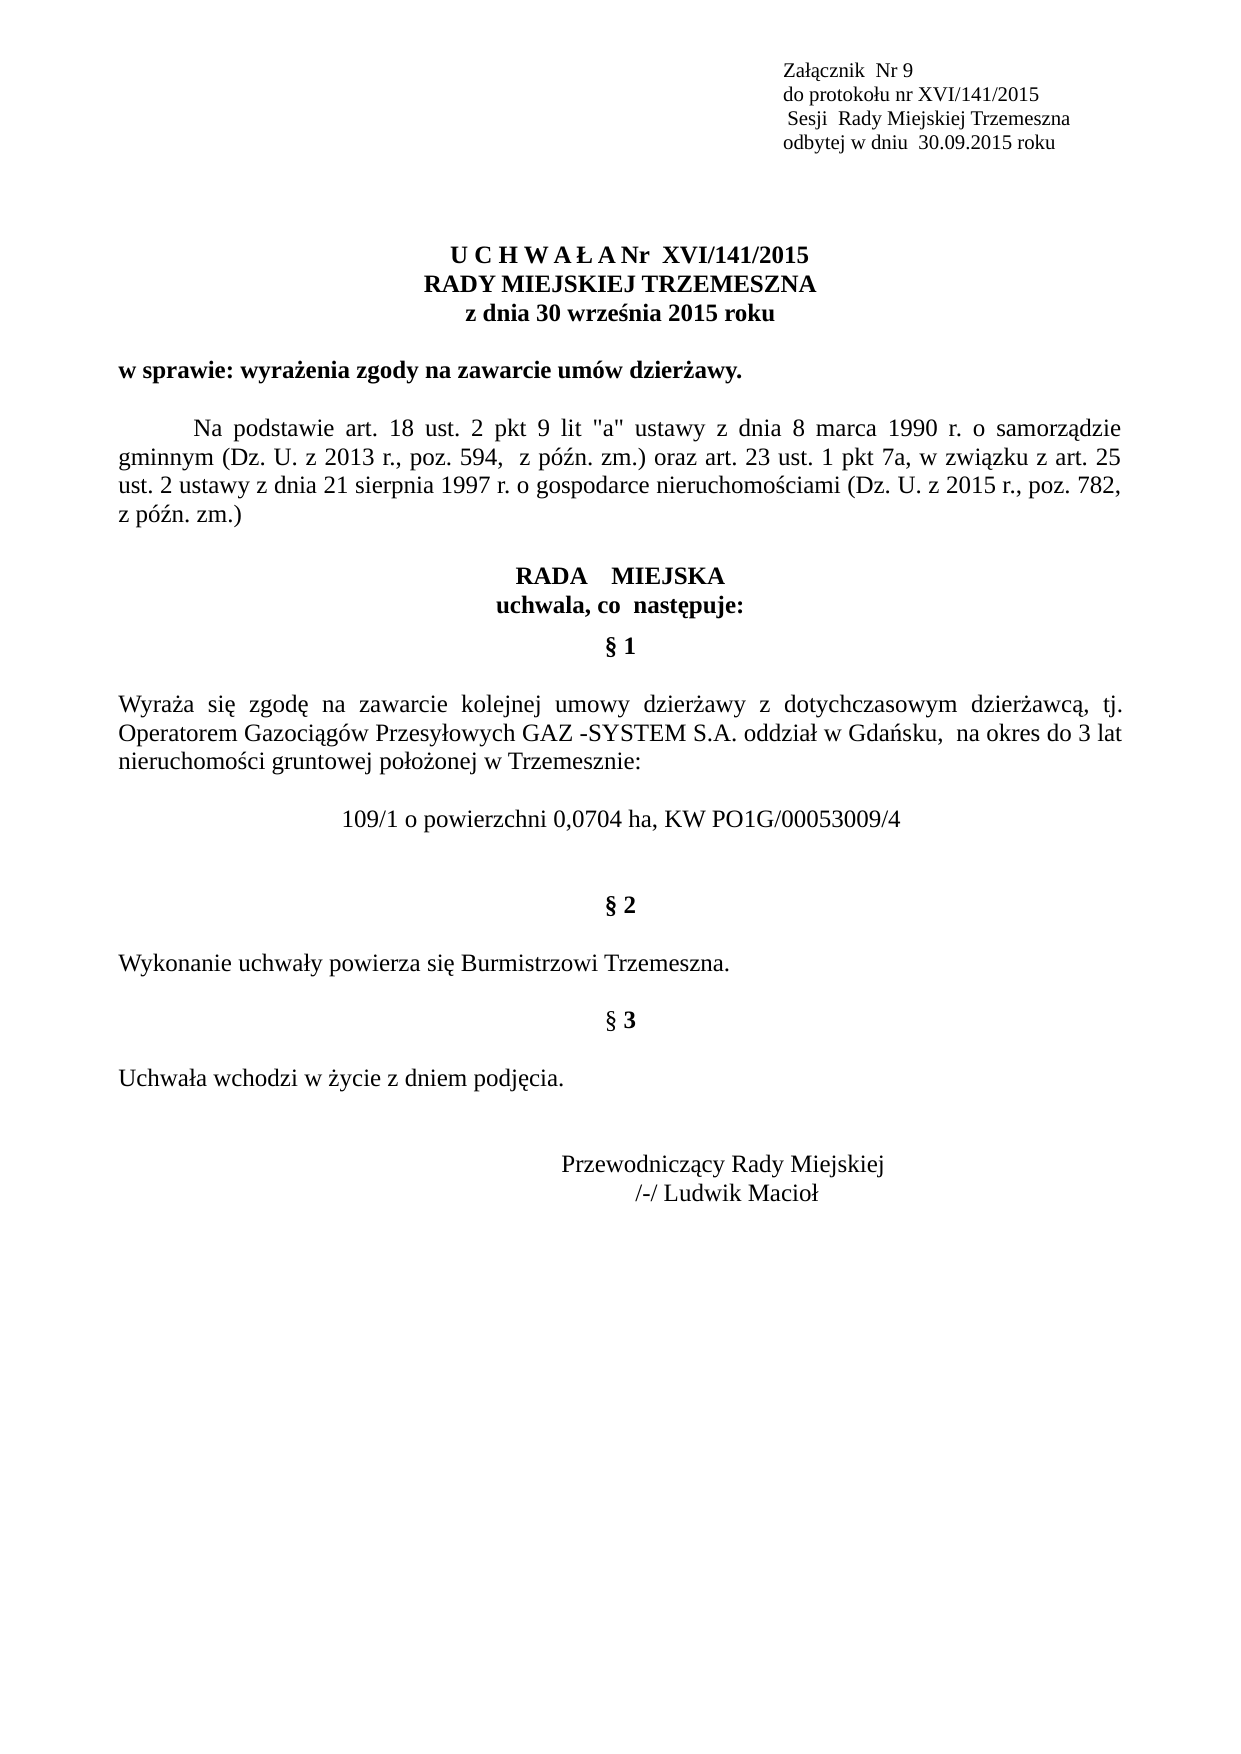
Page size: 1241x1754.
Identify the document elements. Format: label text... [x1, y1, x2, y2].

text Uchwała wchodzi w życie z dniem podjęcia. [118, 1063, 1122, 1091]
text RADA MIEJSKA [118, 561, 1122, 590]
text Przewodniczący Rady Miejskiej [118, 1149, 1122, 1178]
text § 1 [118, 631, 1122, 660]
text 109/1 o powierzchni 0,0704 ha, KW PO1G/00053009/4 [118, 804, 1124, 833]
text Na podstawie art. 18 ust. 2 pkt 9 lit "a" ustawy z dnia 8 marca 1990 r. o samorządzie gminnym (Dz. U. z 2013 r., poz. 594, z późn. zm.) oraz art. 23 ust. 1 pkt 7a, w związku z art. 25 ust. 2 ustawy z dnia 21 sierpnia 1997 r. o gospodarce nieruchomościami (Dz. U. z 2015 r., poz. 782, z późn. zm.) [118, 413, 1122, 528]
text U C H W A Ł A Nr XVI/141/2015 [118, 240, 1122, 269]
text RADY MIEJSKIEJ TRZEMESZNA [118, 269, 1122, 298]
text odbytej w dniu 30.09.2015 roku [118, 130, 1122, 154]
text do protokołu nr XVI/141/2015 [118, 82, 1122, 106]
text § 3 [118, 1005, 1122, 1034]
text Załącznik Nr 9 [118, 58, 1122, 82]
text Wykonanie uchwały powierza się Burmistrzowi Trzemeszna. [118, 948, 1122, 976]
text uchwala, co następuje: [118, 590, 1122, 619]
text Wyraża się zgodę na zawarcie kolejnej umowy dzierżawy z dotychczasowym dzierżawcą, tj. Operatorem Gazociągów Przesyłowych GAZ -SYSTEM S.A. oddział w Gdańsku, na okres do 3 lat nieruchomości gruntowej położonej w Trzemesznie: [118, 689, 1124, 775]
text /-/ Ludwik Macioł [118, 1178, 1122, 1206]
text z dnia 30 września 2015 roku [118, 298, 1122, 327]
text § 2 [118, 890, 1122, 919]
text w sprawie: wyrażenia zgody na zawarcie umów dzierżawy. [118, 355, 1122, 384]
text Sesji Rady Miejskiej Trzemeszna [118, 106, 1122, 130]
